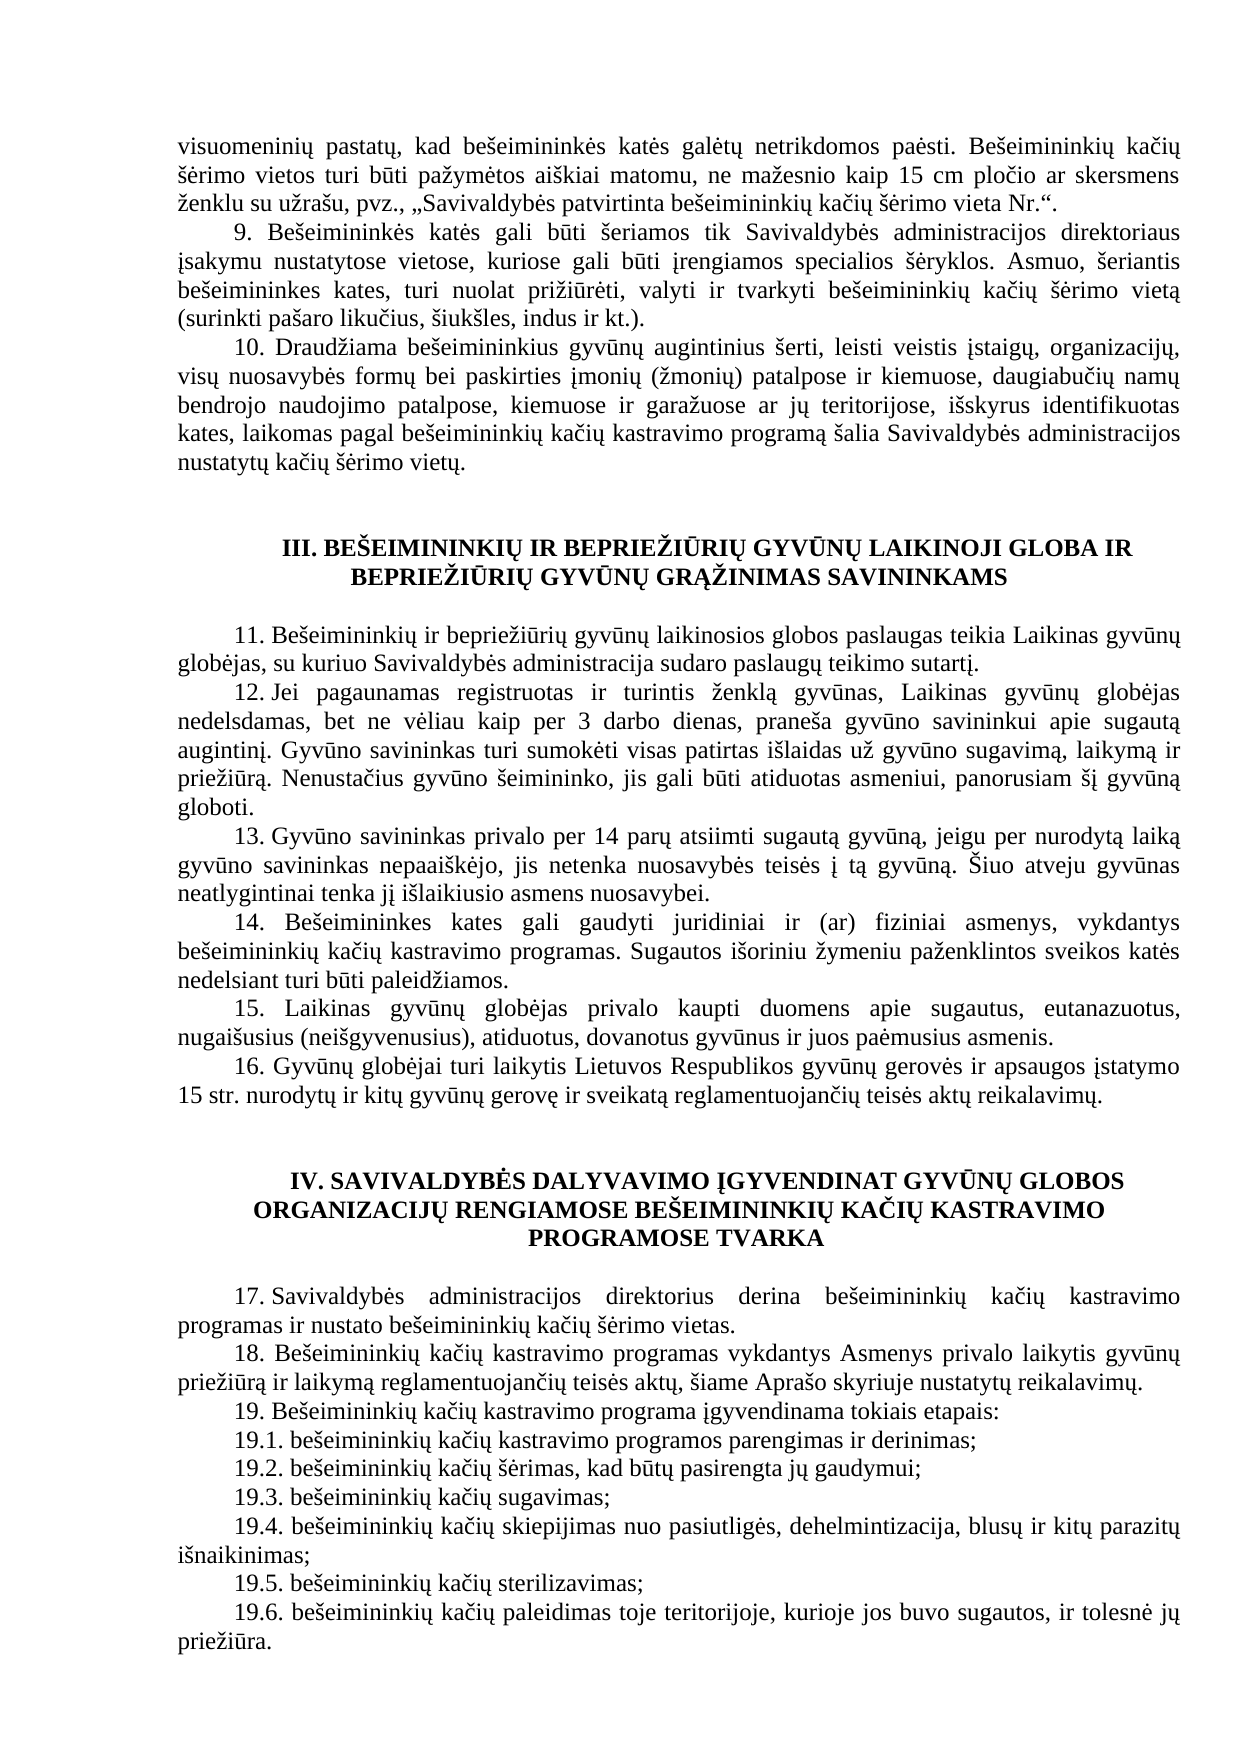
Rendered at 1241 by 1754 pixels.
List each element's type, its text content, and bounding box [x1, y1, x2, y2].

text 18. Bešeimininkių kačių kastravimo programas vykdantys Asmenys privalo laikytis gyvūnų priežiūrą ir laikymą reglamentuojančių teisės aktų, šiame Aprašo skyriuje nustatytų reikalavimų. [177, 1338, 1181, 1396]
text 19.6. bešeimininkių kačių paleidimas toje teritorijoje, kurioje jos buvo sugautos, ir tolesnė jų priežiūra. [177, 1597, 1181, 1655]
text 10. Draudžiama bešeimininkius gyvūnų augintinius šerti, leisti veistis įstaigų, organizacijų, visų nuosavybės formų bei paskirties įmonių (žmonių) patalpose ir kiemuose, daugiabučių namų bendrojo naudojimo patalpose, kiemuose ir garažuose ar jų teritorijose, išskyrus identifikuotas kates, laikomas pagal bešeimininkių kačių kastravimo programą šalia Savivaldybės administracijos nustatytų kačių šėrimo vietų. [177, 332, 1181, 476]
text 19.3. bešeimininkių kačių sugavimas; [177, 1482, 1181, 1511]
text III. BEŠEIMININKIŲ IR BEPRIEŽIŪRIŲ GYVŪNŲ LAIKINOJI GLOBA IR BEPRIEŽIŪRIŲ GYVŪNŲ GRĄŽINIMAS SAVININKAMS [177, 533, 1181, 591]
text 12. Jei pagaunamas registruotas ir turintis ženklą gyvūnas, Laikinas gyvūnų globėjas nedelsdamas, bet ne vėliau kaip per 3 darbo dienas, praneša gyvūno savininkui apie sugautą augintinį. Gyvūno savininkas turi sumokėti visas patirtas išlaidas už gyvūno sugavimą, laikymą ir priežiūrą. Nenustačius gyvūno šeimininko, jis gali būti atiduotas asmeniui, panorusiam šį gyvūną globoti. [177, 677, 1181, 821]
text 19.5. bešeimininkių kačių sterilizavimas; [177, 1568, 1181, 1597]
text 9. Bešeimininkės katės gali būti šeriamos tik Savivaldybės administracijos direktoriaus įsakymu nustatytose vietose, kuriose gali būti įrengiamos specialios šėryklos. Asmuo, šeriantis bešeimininkes kates, turi nuolat prižiūrėti, valyti ir tvarkyti bešeimininkių kačių šėrimo vietą (surinkti pašaro likučius, šiukšles, indus ir kt.). [177, 217, 1181, 332]
text 19. Bešeimininkių kačių kastravimo programa įgyvendinama tokiais etapais: [177, 1396, 1181, 1425]
text 16. Gyvūnų globėjai turi laikytis Lietuvos Respublikos gyvūnų gerovės ir apsaugos įstatymo 15 str. nurodytų ir kitų gyvūnų gerovę ir sveikatą reglamentuojančių teisės aktų reikalavimų. [177, 1051, 1181, 1108]
text 15. Laikinas gyvūnų globėjas privalo kaupti duomens apie sugautus, eutanazuotus, nugaišusius (neišgyvenusius), atiduotus, dovanotus gyvūnus ir juos paėmusius asmenis. [177, 993, 1181, 1051]
text 17. Savivaldybės administracijos direktorius derina bešeimininkių kačių kastravimo programas ir nustato bešeimininkių kačių šėrimo vietas. [177, 1281, 1181, 1338]
text 11. Bešeimininkių ir bepriežiūrių gyvūnų laikinosios globos paslaugas teikia Laikinas gyvūnų globėjas, su kuriuo Savivaldybės administracija sudaro paslaugų teikimo sutartį. [177, 620, 1181, 677]
text 19.1. bešeimininkių kačių kastravimo programos parengimas ir derinimas; [177, 1425, 1181, 1453]
text IV. SAVIVALDYBĖS DALYVAVIMO ĮGYVENDINAT GYVŪNŲ GLOBOS ORGANIZACIJŲ RENGIAMOSE BEŠEIMININKIŲ KAČIŲ KASTRAVIMO PROGRAMOSE TVARKA [177, 1166, 1181, 1252]
text visuomeninių pastatų, kad bešeimininkės katės galėtų netrikdomos paėsti. Bešeimininkių kačių šėrimo vietos turi būti pažymėtos aiškiai matomu, ne mažesnio kaip 15 cm pločio ar skersmens ženklu su užrašu, pvz., „Savivaldybės patvirtinta bešeimininkių kačių šėrimo vieta Nr.“. [177, 131, 1181, 217]
text 13. Gyvūno savininkas privalo per 14 parų atsiimti sugautą gyvūną, jeigu per nurodytą laiką gyvūno savininkas nepaaiškėjo, jis netenka nuosavybės teisės į tą gyvūną. Šiuo atveju gyvūnas neatlygintinai tenka jį išlaikiusio asmens nuosavybei. [177, 821, 1181, 907]
text 19.2. bešeimininkių kačių šėrimas, kad būtų pasirengta jų gaudymui; [177, 1453, 1181, 1482]
text 19.4. bešeimininkių kačių skiepijimas nuo pasiutligės, dehelmintizacija, blusų ir kitų parazitų išnaikinimas; [177, 1511, 1181, 1568]
text 14. Bešeimininkes kates gali gaudyti juridiniai ir (ar) fiziniai asmenys, vykdantys bešeimininkių kačių kastravimo programas. Sugautos išoriniu žymeniu paženklintos sveikos katės nedelsiant turi būti paleidžiamos. [177, 907, 1181, 993]
